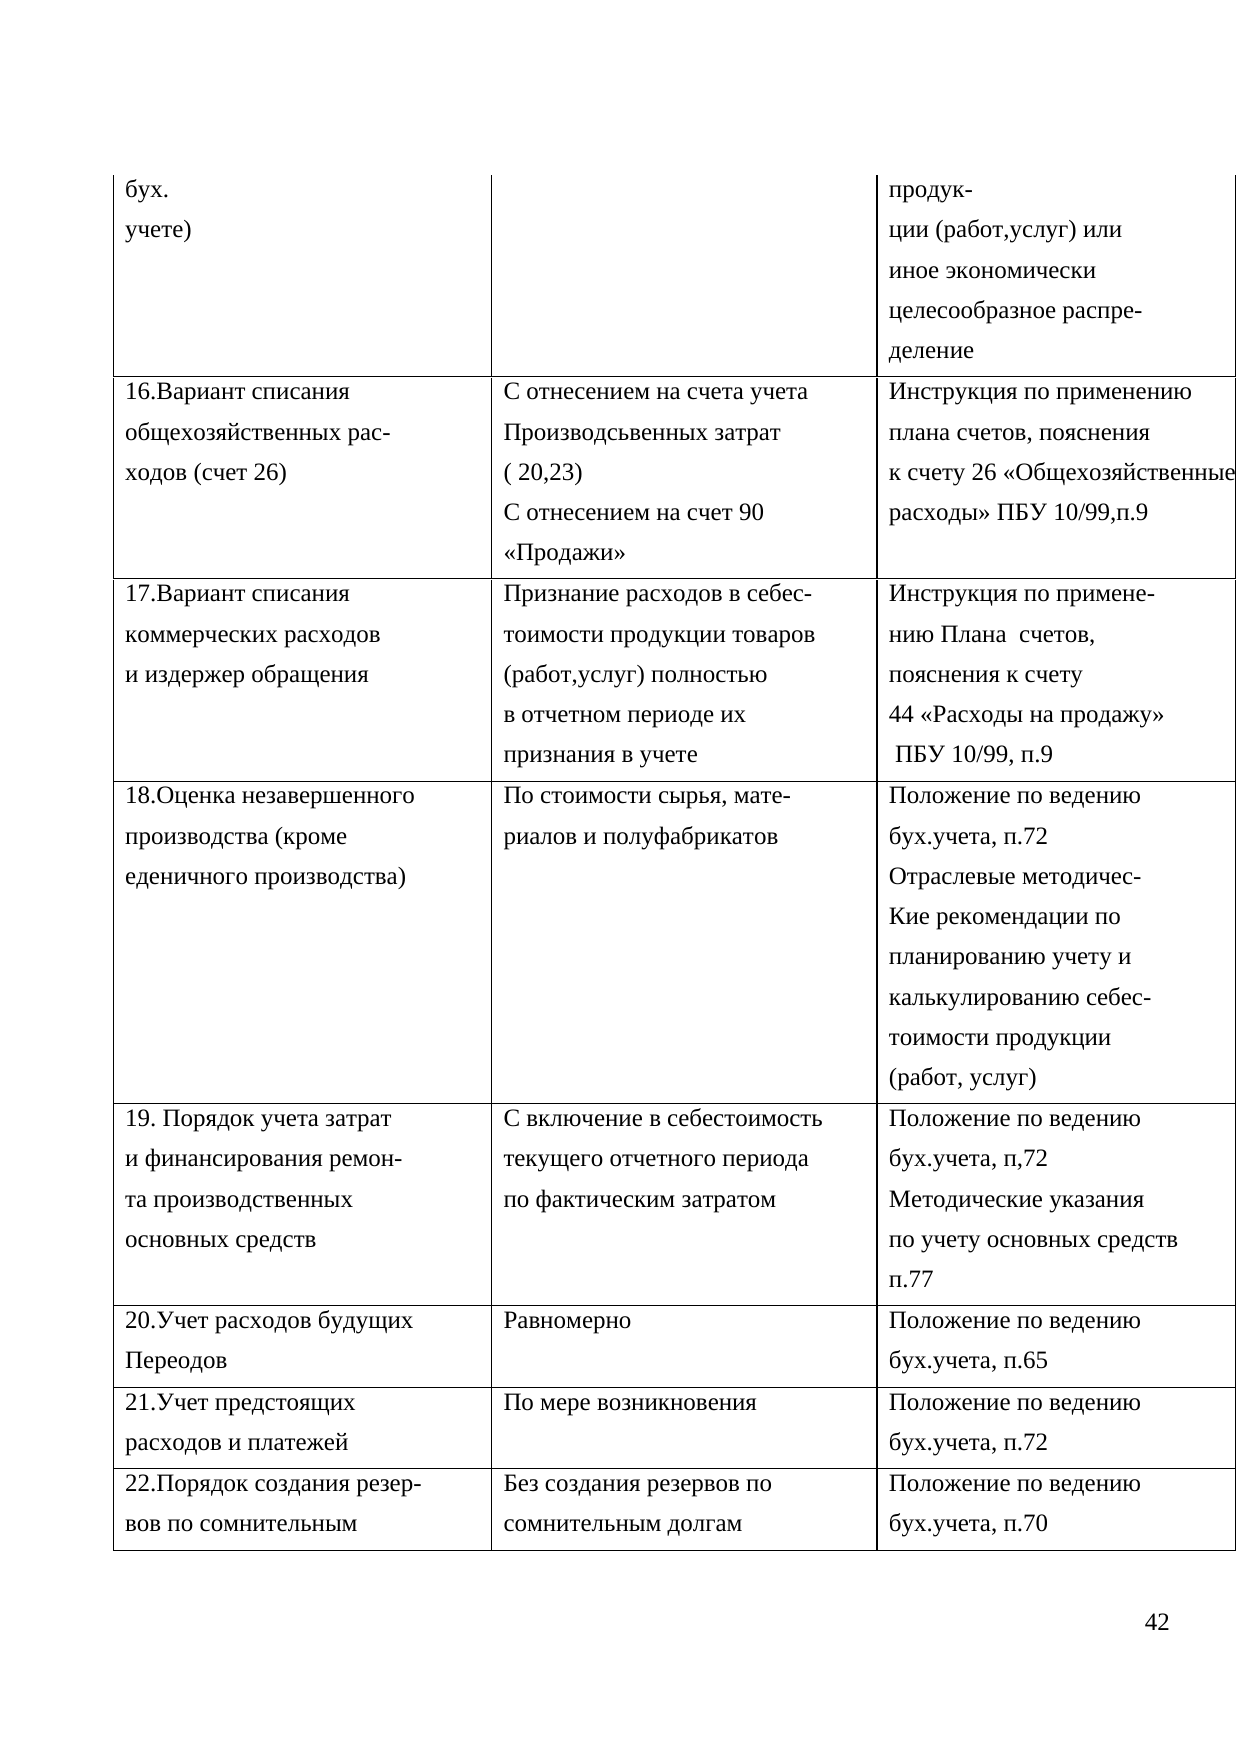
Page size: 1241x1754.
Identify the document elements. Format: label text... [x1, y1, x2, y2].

table_cell Базой для распределения могут быть: -общая сумма прямых затрвт [492, 175, 876, 376]
table_cell 21.Учет предстоящих расходов и платежей [114, 1388, 491, 1468]
table_cell Положение по ведению бух.учета, п.72 Отраслевые методичес- Кие рекомендации по планированию учету и калькулированию себес- тоимости продукции (работ, услуг) [878, 782, 1235, 1103]
table_cell 20.Учет расходов будущих Переодов [114, 1306, 491, 1387]
table_cell Положение по ведению бух.учета, п,72 Методические указания по учету основных средств п.77 [878, 1104, 1235, 1305]
table_cell Положение по ведению бух.учета, п.65 [878, 1306, 1235, 1387]
table_cell 18.Оценка незавершенного производства (кроме еденичного производства) [114, 782, 491, 1103]
table_cell Положение по ведению бух.учета, п.72 [878, 1388, 1235, 1468]
table_cell 16.Вариант списания общехозяйственных рас- ходов (счет 26) [114, 378, 491, 578]
table_cell Равномерно [492, 1306, 876, 1387]
table_cell Положение по ведению бух.учета, п.70 [878, 1469, 1235, 1550]
table_cell Инструкция по применению плана счетов, пояснения к счету 26 «Общехозяйственные расходы» ПБУ 10/99,п.9 [878, 378, 1235, 578]
table_cell 19. Порядок учета затрат и финансирования ремон- та производственных основных средств [114, 1104, 491, 1305]
table_cell Инструкция по примене- нию Плана счетов, пояснения к счету 44 «Расходы на продажу» ПБУ 10/99, п.9 [878, 580, 1235, 781]
table_cell Отраслевые методичес- кие рекомендации по планированию, учету и калькулированию себестоимости продук- ции (работ,услуг) или иное экономически целесообразное распре- деление [878, 175, 1235, 376]
table_cell 15.Способ распределения общепроизводственных и общехозяйственных расходов между объектами калькулирования (в бух. учете) [114, 175, 491, 376]
table_cell По мере возникновения [492, 1388, 876, 1468]
table_cell Признание расходов в себес- тоимости продукции товаров (работ,услуг) полностью в отчетном периоде их признания в учете [492, 580, 876, 781]
table_cell С включение в себестоимость текущего отчетного периода по фактическим затратом [492, 1104, 876, 1305]
table_cell С отнесением на счета учета Производсьвенных затрат ( 20,23) С отнесением на счет 90 «Продажи» [492, 378, 876, 578]
table_cell Без создания резервов по сомнительным долгам [492, 1469, 876, 1550]
table_cell 17.Вариант списания коммерческих расходов и издержер обращения [114, 580, 491, 781]
table_cell 22.Порядок создания резер- вов по сомнительным [114, 1469, 491, 1550]
table_cell По стоимости сырья, мате- риалов и полуфабрикатов [492, 782, 876, 1103]
